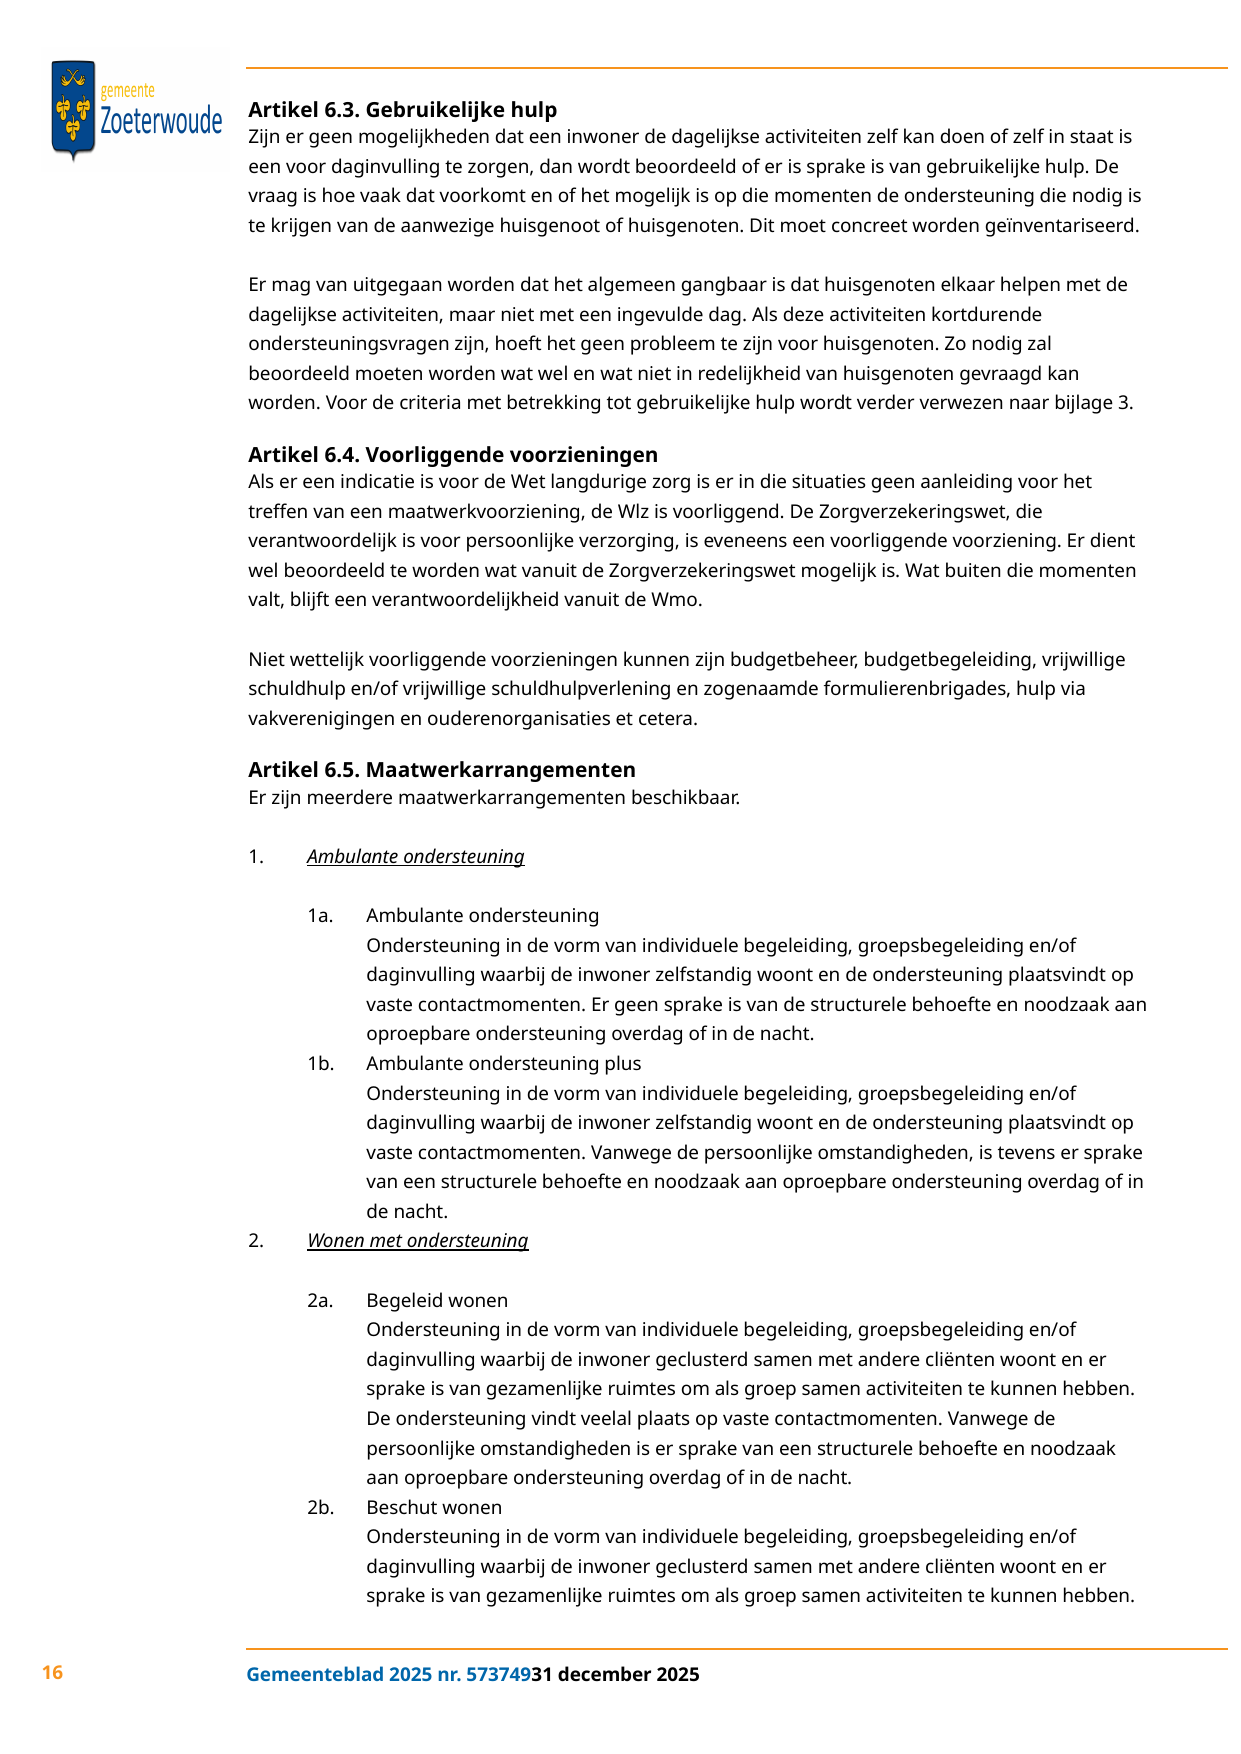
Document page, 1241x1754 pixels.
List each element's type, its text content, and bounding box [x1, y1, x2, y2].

list Ondersteuning in de vorm van individuele begeleiding, groepsbegeleiding en/of daginvulling waarbij de inwoner zelfstandig woont en de ondersteuning plaatsvindt op vaste contactmomenten. Vanwege de persoonlijke omstandigheden, is tevens er sprake van een structurele behoefte en noodzaak aan oproepbare ondersteuning overdag of in de nacht. [307, 1080, 1152, 1224]
text Artikel 6.4. Voorliggende voorzieningen [248, 440, 1152, 468]
list Ondersteuning in de vorm van individuele begeleiding, groepsbegeleiding en/of daginvulling waarbij de inwoner geclusterd samen met andere cliënten woont en er sprake is van gezamenlijke ruimtes om als groep samen activiteiten te kunnen hebben. De ondersteuning vindt veelal plaats op vaste contactmomenten. Vanwege de persoonlijke omstandigheden is er sprake van een structurele behoefte en noodzaak aan oproepbare ondersteuning overdag of in de nacht. [307, 1316, 1152, 1490]
text Er mag van uitgegaan worden dat het algemeen gangbaar is dat huisgenoten elkaar helpen met de dagelijkse activiteiten, maar niet met een ingevulde dag. Als deze activiteiten kortdurende ondersteuningsvragen zijn, hoeft het geen probleem te zijn voor huisgenoten. Zo nodig zal beoordeeld moeten worden wat wel en wat niet in redelijkheid van huisgenoten gevraagd kan worden. Voor de criteria met betrekking tot gebruikelijke hulp wordt verder verwezen naar bijlage 3. [248, 271, 1152, 415]
picture [41, 47, 231, 172]
text Er zijn meerdere maatwerkarrangementen beschikbaar. [248, 784, 1152, 809]
text Artikel 6.5. Maatwerkarrangementen [248, 755, 1152, 784]
list Ambulante ondersteuning [248, 843, 1152, 869]
list Wonen met ondersteuning [248, 1228, 1152, 1253]
list Ambulante ondersteuning [307, 902, 1152, 928]
list Ondersteuning in de vorm van individuele begeleiding, groepsbegeleiding en/of daginvulling waarbij de inwoner geclusterd samen met andere cliënten woont en er sprake is van gezamenlijke ruimtes om als groep samen activiteiten te kunnen hebben. [307, 1523, 1152, 1608]
text Als er een indicatie is voor de Wet langdurige zorg is er in die situaties geen aanleiding voor het treffen van een maatwerkvoorziening, de Wlz is voorliggend. De Zorgverzekeringswet, die verantwoordelijk is voor persoonlijke verzorging, is eveneens een voorliggende voorziening. Er dient wel beoordeeld te worden wat vanuit de Zorgverzekeringswet mogelijk is. Wat buiten die momenten valt, blijft een verantwoordelijkheid vanuit de Wmo. [248, 468, 1152, 612]
text Zijn er geen mogelijkheden dat een inwoner de dagelijkse activiteiten zelf kan doen of zelf in staat is een voor daginvulling te zorgen, dan wordt beoordeeld of er is sprake is van gebruikelijke hulp. De vraag is hoe vaak dat voorkomt en of het mogelijk is op die momenten de ondersteuning die nodig is te krijgen van de aanwezige huisgenoot of huisgenoten. Dit moet concreet worden geïnventariseerd. [248, 123, 1152, 238]
list Begeleid wonen [307, 1287, 1152, 1312]
text Artikel 6.3. Gebruikelijke hulp [248, 95, 1152, 123]
text Niet wettelijk voorliggende voorzieningen kunnen zijn budgetbeheer, budgetbegeleiding, vrijwillige schuldhulp en/of vrijwillige schuldhulpverlening en zogenaamde formulierenbrigades, hulp via vakverenigingen en ouderenorganisaties et cetera. [248, 646, 1152, 731]
list Beschut wonen [307, 1494, 1152, 1519]
list Ondersteuning in de vorm van individuele begeleiding, groepsbegeleiding en/of daginvulling waarbij de inwoner zelfstandig woont en de ondersteuning plaatsvindt op vaste contactmomenten. Er geen sprake is van de structurele behoefte en noodzaak aan oproepbare ondersteuning overdag of in de nacht. [307, 932, 1152, 1046]
list Ambulante ondersteuning plus [307, 1050, 1152, 1076]
